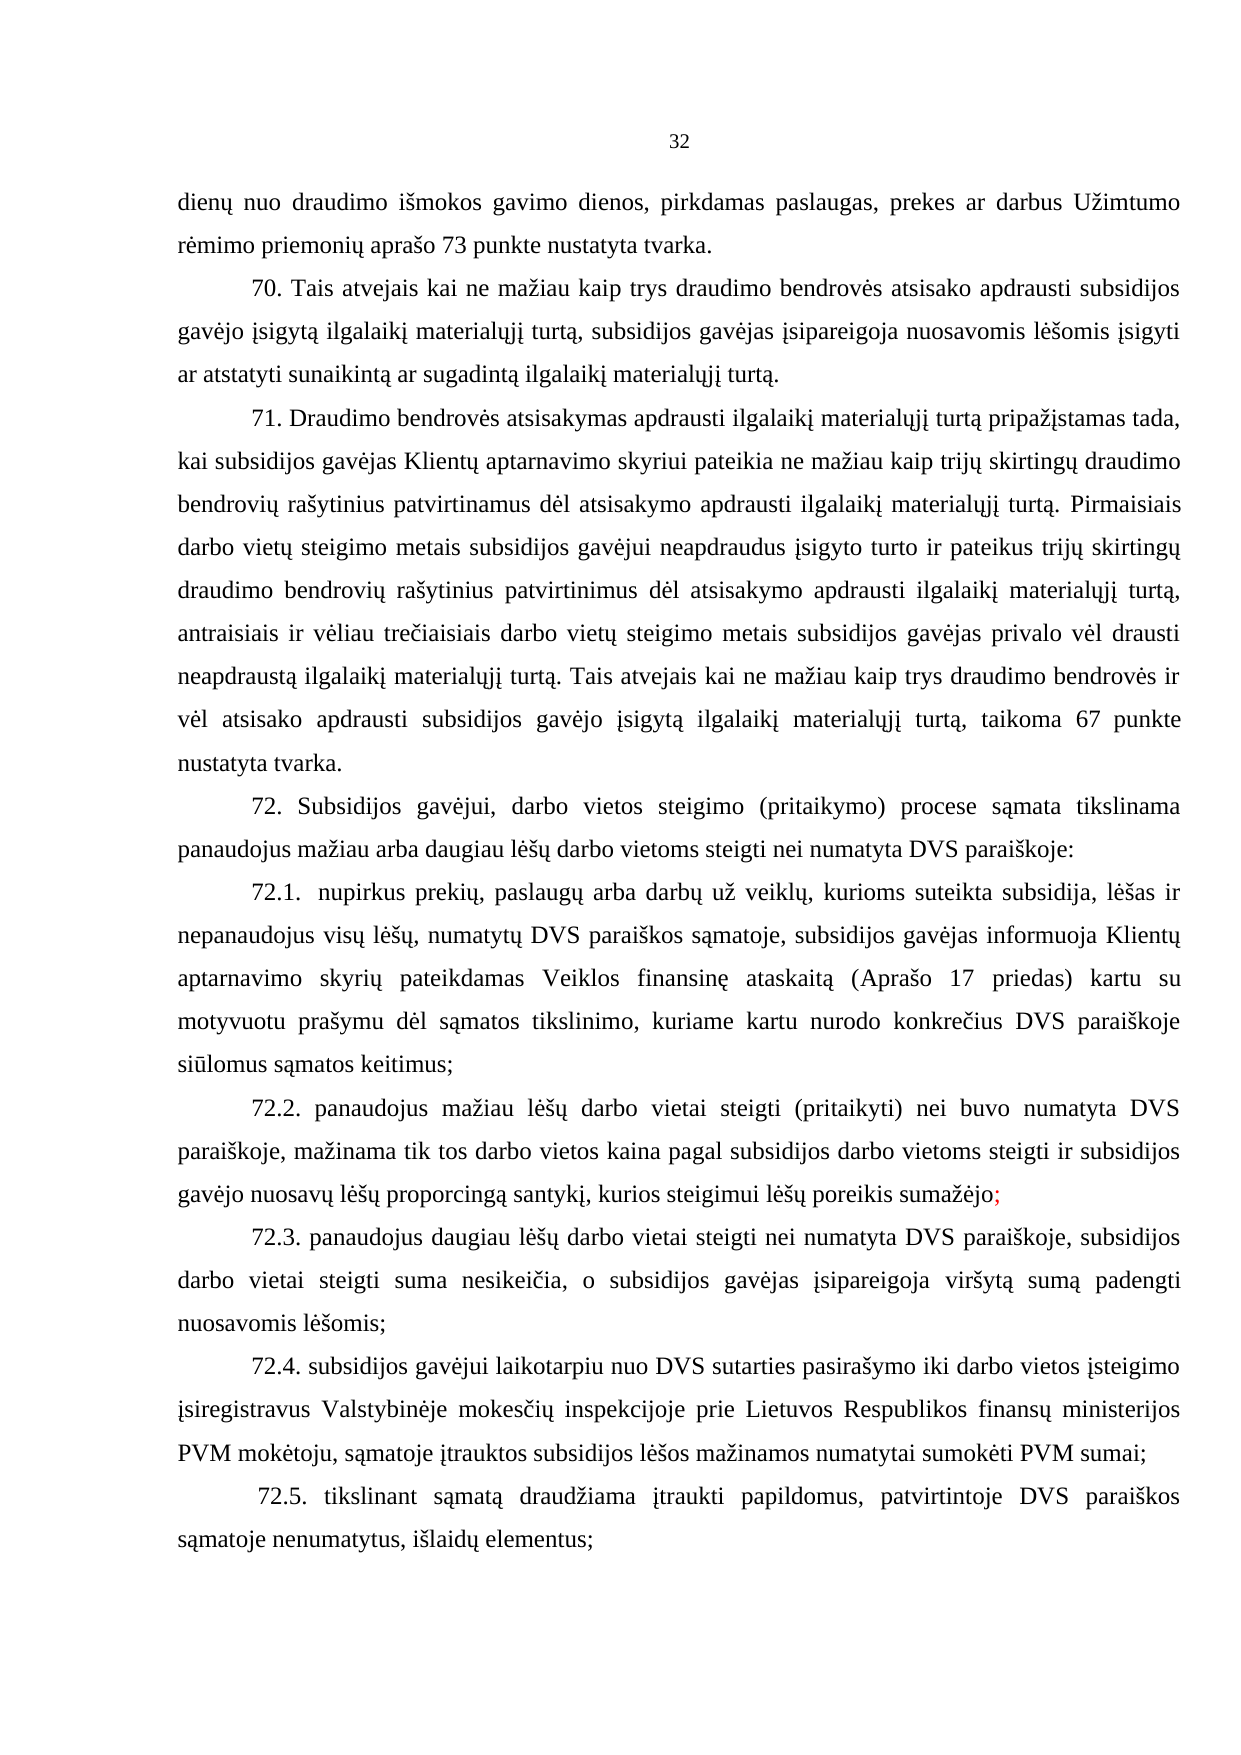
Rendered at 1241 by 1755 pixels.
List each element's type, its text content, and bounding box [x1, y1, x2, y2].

text 70. Tais atvejais kai ne mažiau kaip trys draudimo bendrovės atsisako apdrausti subsidijos gavėjo įsigytą ilgalaikį materialųjį turtą, subsidijos gavėjas įsipareigoja nuosavomis lėšomis įsigyti ar atstatyti sunaikintą ar sugadintą ilgalaikį materialųjį turtą. [177, 273, 1181, 388]
text 71. Draudimo bendrovės atsisakymas apdrausti ilgalaikį materialųjį turtą pripažįstamas tada, kai subsidijos gavėjas Klientų aptarnavimo skyriui pateikia ne mažiau kaip trijų skirtingų draudimo bendrovių rašytinius patvirtinamus dėl atsisakymo apdrausti ilgalaikį materialųjį turtą. Pirmaisiais darbo vietų steigimo metais subsidijos gavėjui neapdraudus įsigyto turto ir pateikus trijų skirtingų draudimo bendrovių rašytinius patvirtinimus dėl atsisakymo apdrausti ilgalaikį materialųjį turtą, antraisiais ir vėliau trečiaisiais darbo vietų steigimo metais subsidijos gavėjas privalo vėl drausti neapdraustą ilgalaikį materialųjį turtą. Tais atvejais kai ne mažiau kaip trys draudimo bendrovės ir vėl atsisako apdrausti subsidijos gavėjo įsigytą ilgalaikį materialųjį turtą, taikoma 67 punkte nustatyta tvarka. [177, 403, 1181, 776]
text 72.2. panaudojus mažiau lėšų darbo vietai steigti (pritaikyti) nei buvo numatyta DVS paraiškoje, mažinama tik tos darbo vietos kaina pagal subsidijos darbo vietoms steigti ir subsidijos gavėjo nuosavų lėšų proporcingą santykį, kurios steigimui lėšų poreikis sumažėjo; [177, 1093, 1181, 1208]
text 72. Subsidijos gavėjui, darbo vietos steigimo (pritaikymo) procese sąmata tikslinama panaudojus mažiau arba daugiau lėšų darbo vietoms steigti nei numatyta DVS paraiškoje: [177, 791, 1181, 863]
text 72.4. subsidijos gavėjui laikotarpiu nuo DVS sutarties pasirašymo iki darbo vietos įsteigimo įsiregistravus Valstybinėje mokesčių inspekcijoje prie Lietuvos Respublikos finansų ministerijos PVM mokėtoju, sąmatoje įtrauktos subsidijos lėšos mažinamos numatytai sumokėti PVM sumai; [177, 1351, 1181, 1466]
text 72.1. nupirkus prekių, paslaugų arba darbų už veiklų, kurioms suteikta subsidija, lėšas ir nepanaudojus visų lėšų, numatytų DVS paraiškos sąmatoje, subsidijos gavėjas informuoja Klientų aptarnavimo skyrių pateikdamas Veiklos finansinę ataskaitą (Aprašo 17 priedas) kartu su motyvuotu prašymu dėl sąmatos tikslinimo, kuriame kartu nurodo konkrečius DVS paraiškoje siūlomus sąmatos keitimus; [177, 877, 1181, 1078]
text 72.5. tikslinant sąmatą draudžiama įtraukti papildomus, patvirtintoje DVS paraiškos sąmatoje nenumatytus, išlaidų elementus; [177, 1481, 1181, 1553]
text dienų nuo draudimo išmokos gavimo dienos, pirkdamas paslaugas, prekes ar darbus Užimtumo rėmimo priemonių aprašo 73 punkte nustatyta tvarka. [177, 187, 1181, 259]
text 72.3. panaudojus daugiau lėšų darbo vietai steigti nei numatyta DVS paraiškoje, subsidijos darbo vietai steigti suma nesikeičia, o subsidijos gavėjas įsipareigoja viršytą sumą padengti nuosavomis lėšomis; [177, 1222, 1181, 1337]
